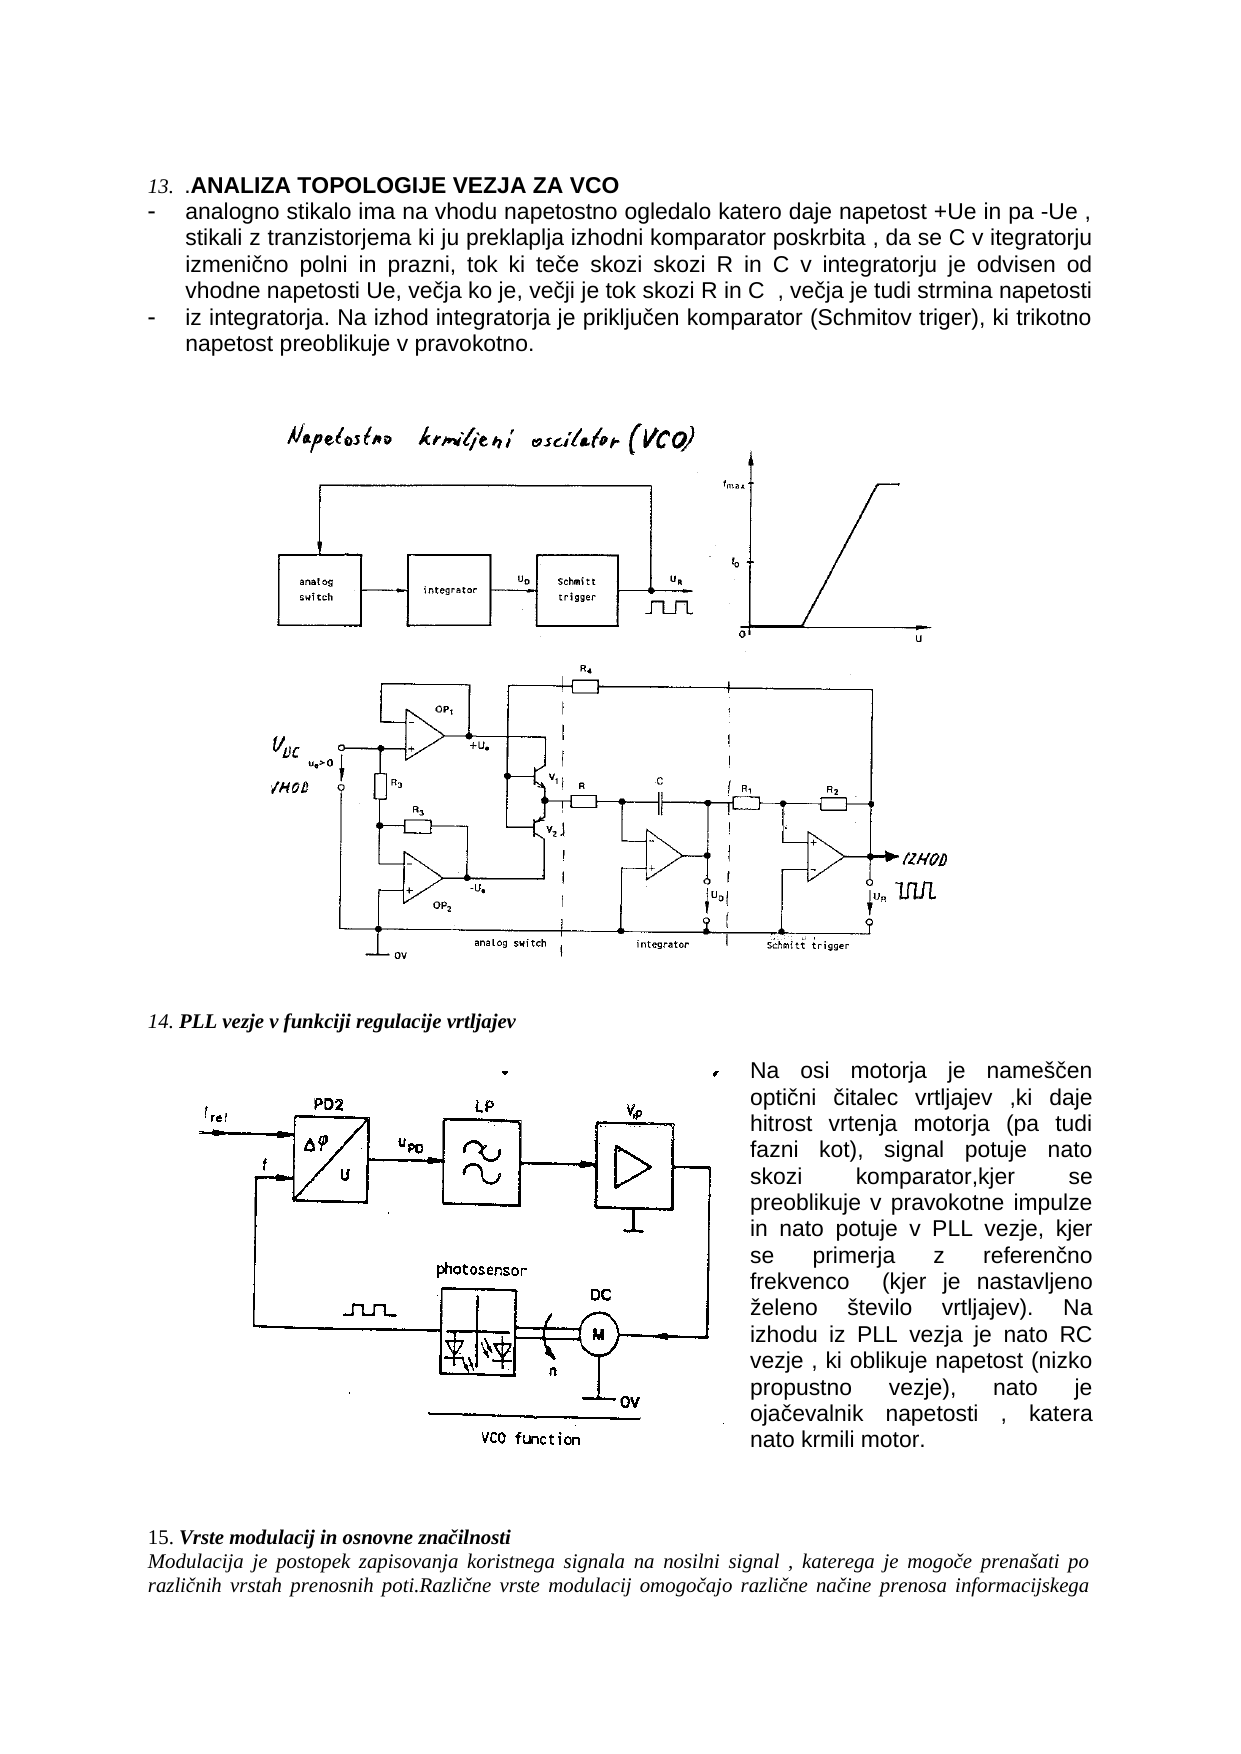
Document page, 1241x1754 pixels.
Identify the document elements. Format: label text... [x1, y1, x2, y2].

text 15. Vrste modulacij in osnovne značilnosti [148, 1525, 1093, 1549]
text 13. .ANALIZA TOPOLOGIJE VEZJA ZA VCO [148, 172, 1093, 198]
list iz integratorja. Na izhod integratorja je priključen komparator (Schmitov triger), ki trikotno napetost preoblikuje v pravokotno. [148, 303, 1093, 356]
text 14. PLL vezje v funkciji regulacije vrtljajev [148, 1009, 1093, 1033]
list analogno stikalo ima na vhodu napetostno ogledalo katero daje napetost +Ue in pa -Ue , stikali z tranzistorjema ki ju preklaplja izhodni komparator poskrbita , da se C v itegratorju izmenično polni in prazni, tok ki teče skozi skozi R in C v integratorju je odvisen od vhodne napetosti Ue, večja ko je, večji je tok skozi R in C , večja je tudi strmina napetosti [148, 198, 1093, 303]
text Modulacija je postopek zapisovanja koristnega signala na nosilni signal , katerega je mogoče prenašati po različnih vrstah prenosnih poti.Različne vrste modulacij omogočajo različne načine prenosa informacijskega [148, 1549, 1093, 1597]
text Na osi motorja je nameščen optični čitalec vrtljajev ,ki daje hitrost vrtenja motorja (pa tudi fazni kot), signal potuje nato skozi komparator,kjer se preoblikuje v pravokotne impulze in nato potuje v PLL vezje, kjer se primerja z referenčno frekvenco (kjer je nastavljeno želeno število vrtljajev). Na izhodu iz PLL vezja je nato RC vezje , ki oblikuje napetost (nizko propustno vezje), nato je ojačevalnik napetosti , katera nato krmili motor. [148, 1057, 1093, 1452]
